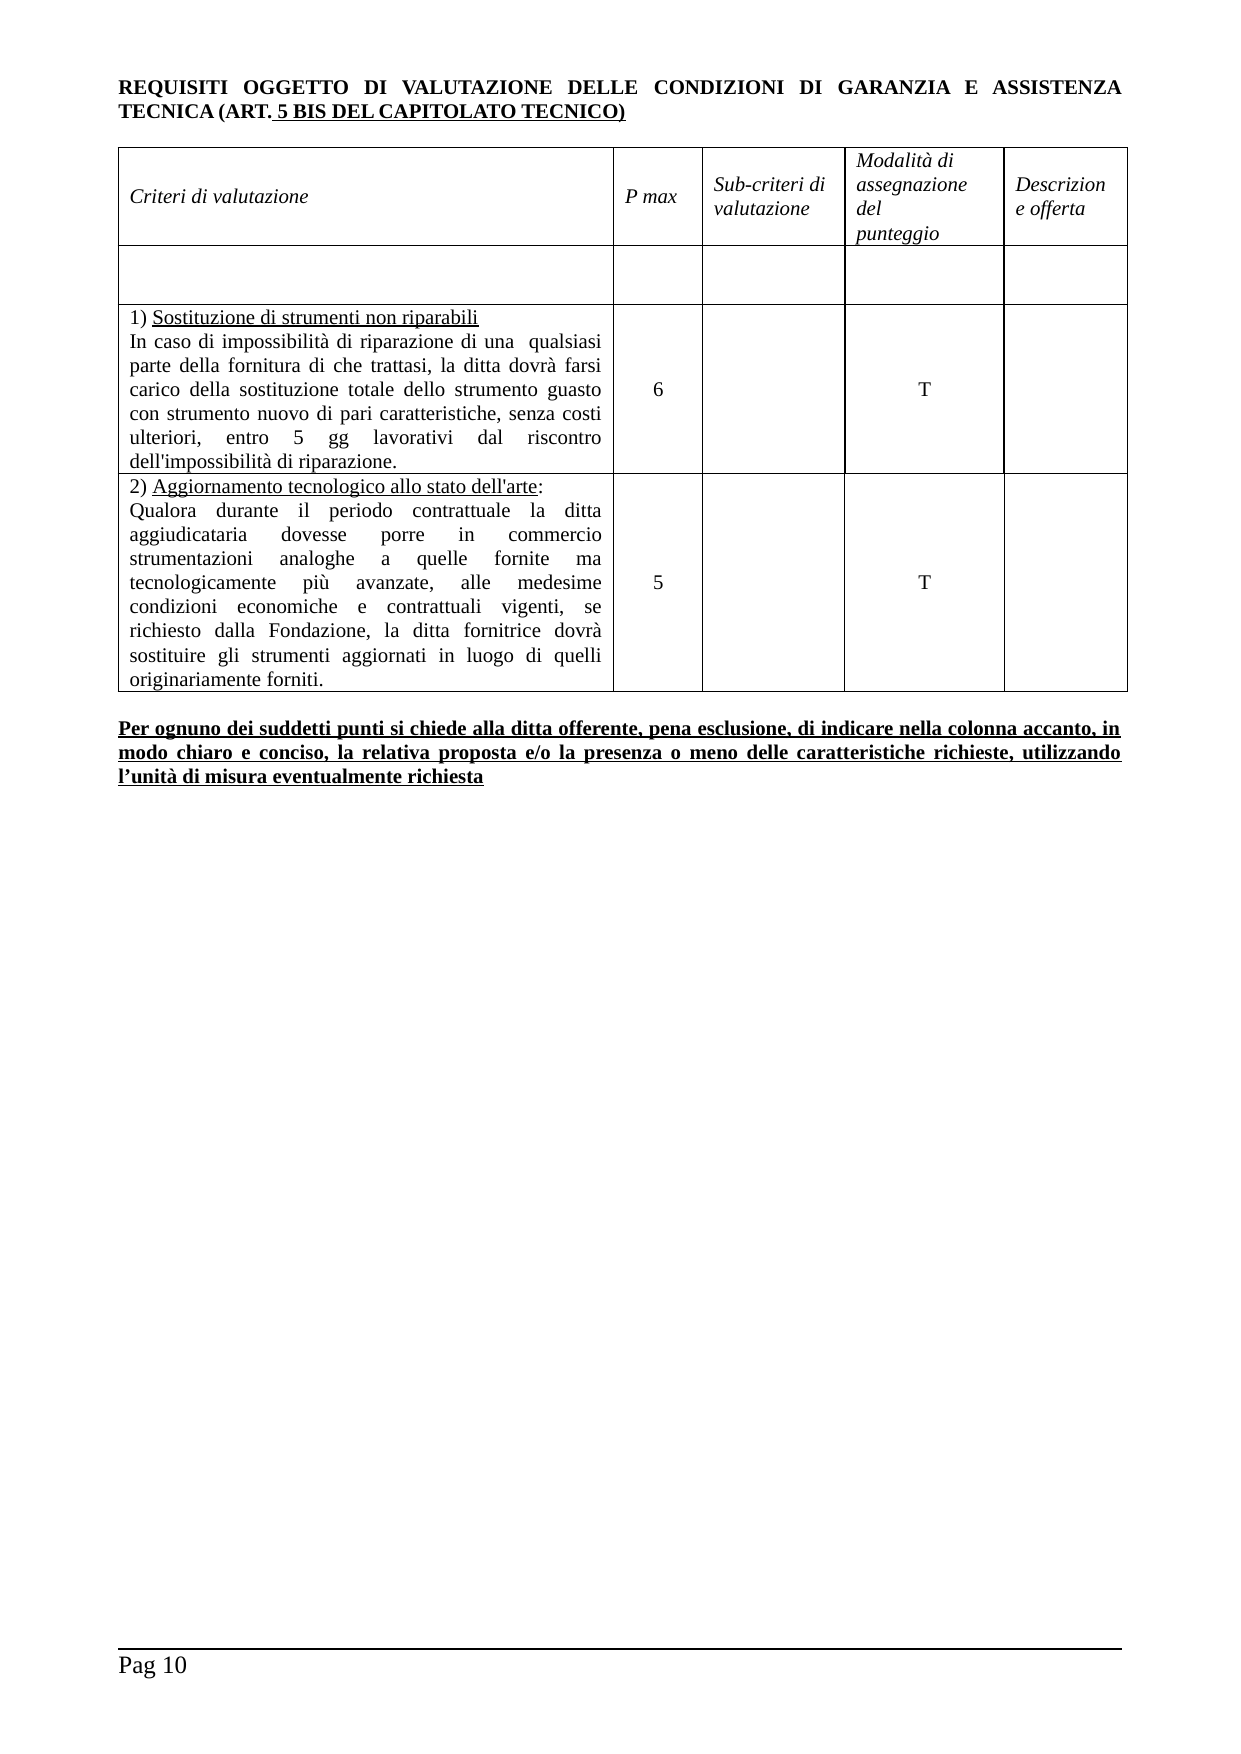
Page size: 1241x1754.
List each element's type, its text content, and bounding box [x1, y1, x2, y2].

table_cell T [846, 305, 1003, 473]
table_cell [703, 305, 844, 473]
table_cell [846, 246, 1003, 303]
table_cell [1005, 246, 1127, 303]
table_cell [1005, 474, 1127, 691]
table_cell [703, 246, 844, 303]
table_cell T [845, 474, 1004, 691]
table_cell [614, 246, 702, 303]
table_header P max [614, 148, 702, 244]
table_cell 2) Aggiornamento tecnologico allo stato dell'arte: Qualora durante il periodo contrattuale la ditta aggiudicataria dovesse porre in commercio strumentazioni analoghe a quelle fornite ma tecnologicamente più avanzate, alle medesime condizioni economiche e contrattuali vigenti, se richiesto dalla Fondazione, la ditta fornitrice dovrà sostituire gli strumenti aggiornati in luogo di quelli originariamente forniti. [119, 474, 613, 691]
text Per ognuno dei suddetti punti si chiede alla ditta offerente, pena esclusione, di indicare nella colonna accanto, in modo chiaro e conciso, la relativa proposta e/o la presenza o meno delle caratteristiche richieste, utilizzando [118, 716, 1122, 761]
table_cell 1) Sostituzione di strumenti non riparabili In caso di impossibilità di riparazione di una qualsiasi parte della fornitura di che trattasi, la ditta dovrà farsi carico della sostituzione totale dello strumento guasto con strumento nuovo di pari caratteristiche, senza costi ulteriori, entro 5 gg lavorativi dal riscontro dell'impossibilità di riparazione. [119, 305, 613, 473]
text l’unità di misura eventualmente richiesta [118, 762, 1122, 788]
table_header Modalità di assegnazione del punteggio [846, 148, 1003, 244]
table_cell 5 [614, 474, 702, 691]
table_cell [1005, 305, 1127, 473]
table_header Sub-criteri di valutazione [703, 148, 844, 244]
table_cell [119, 246, 613, 303]
table_cell 6 [614, 305, 702, 473]
table_cell [703, 474, 844, 691]
table_header Criteri di valutazione [119, 148, 613, 244]
table_header Descrizione offerta [1005, 148, 1127, 244]
text REQUISITI OGGETTO DI VALUTAZIONE DELLE Condizioni di garanzia e assistenza tecnicA (ART. 5 BIS DEL CAPITOLATO TECNICO) [118, 75, 1122, 123]
